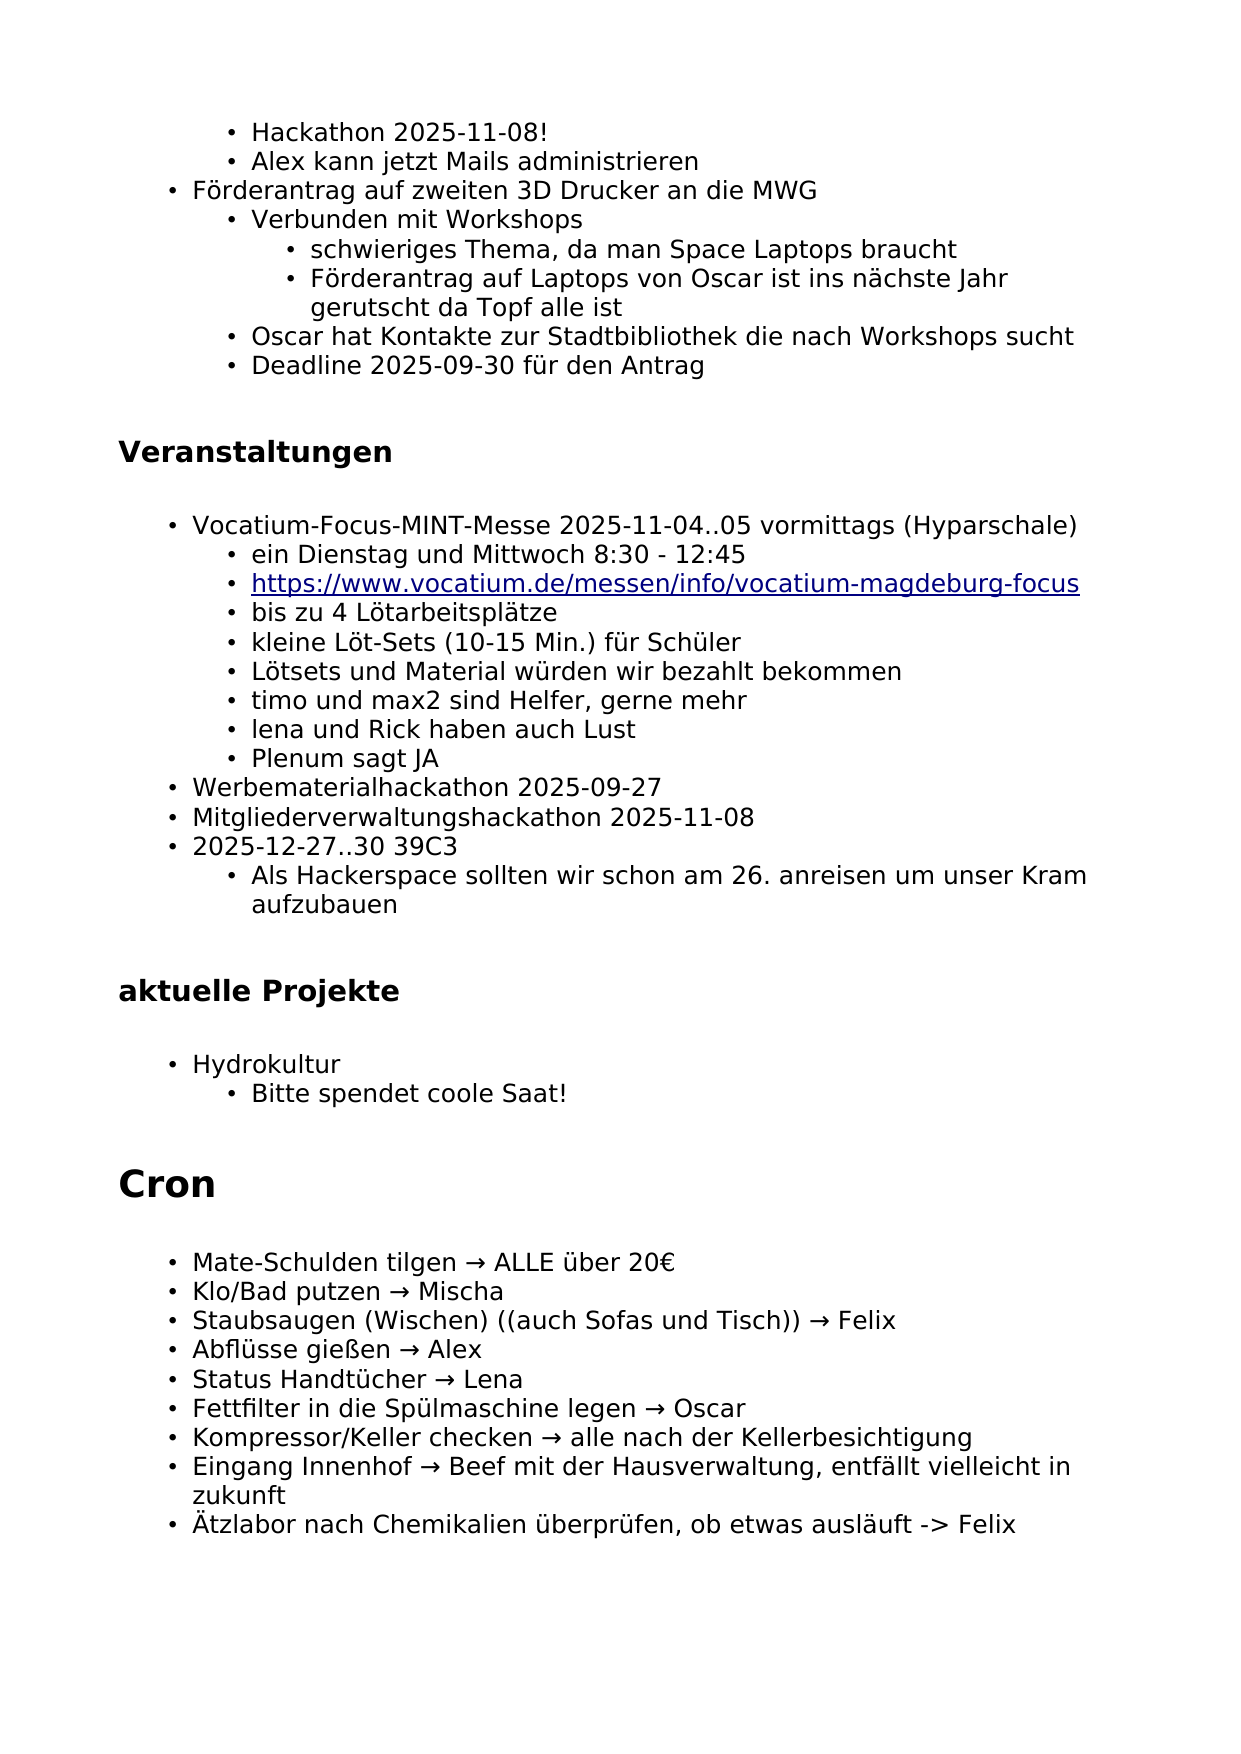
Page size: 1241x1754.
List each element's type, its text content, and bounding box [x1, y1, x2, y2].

subtitle Veranstaltungen [118, 435, 1122, 469]
list Hydrokultur [177, 1050, 1122, 1079]
list 2025-12-27..30 39C3 [177, 832, 1122, 861]
list Kompressor/Keller checken → alle nach der Kellerbesichtigung [177, 1423, 1122, 1452]
list Lötsets und Material würden wir bezahlt bekommen [236, 657, 1122, 686]
list Alex kann jetzt Mails administrieren [236, 147, 1122, 176]
list ein Dienstag und Mittwoch 8:30 - 12:45 [236, 540, 1122, 569]
list Hackathon 2025-11-08! [236, 118, 1122, 147]
list Status Handtücher → Lena [177, 1365, 1122, 1394]
list Klo/Bad putzen → Mischa [177, 1277, 1122, 1307]
list kleine Löt-Sets (10-15 Min.) für Schüler [236, 628, 1122, 657]
list Plenum sagt JA [236, 744, 1122, 773]
list timo und max2 sind Helfer, gerne mehr [236, 686, 1122, 715]
list Werbematerialhackathon 2025-09-27 [177, 773, 1122, 803]
list Als Hackerspace sollten wir schon am 26. anreisen um unser Kram aufzubauen [236, 861, 1122, 919]
list Förderantrag auf zweiten 3D Drucker an die MWG [177, 176, 1122, 206]
list Förderantrag auf Laptops von Oscar ist ins nächste Jahr gerutscht da Topf alle ist [295, 264, 1122, 322]
list Staubsaugen (Wischen) ((auch Sofas und Tisch)) → Felix [177, 1307, 1122, 1336]
list Verbunden mit Workshops [236, 206, 1122, 235]
list schwieriges Thema, da man Space Laptops braucht [295, 235, 1122, 264]
list Deadline 2025-09-30 für den Antrag [236, 351, 1122, 381]
list Oscar hat Kontakte zur Stadtbibliothek die nach Workshops sucht [236, 322, 1122, 351]
subtitle Cron [118, 1163, 1122, 1206]
list Abflüsse gießen → Alex [177, 1336, 1122, 1365]
list Bitte spendet coole Saat! [236, 1079, 1122, 1108]
list Eingang Innenhof → Beef mit der Hausverwaltung, entfällt vielleicht in zukunft [177, 1452, 1122, 1511]
list Mate-Schulden tilgen → ALLE über 20€ [177, 1248, 1122, 1277]
list https://www.vocatium.de/messen/info/vocatium-magdeburg-focus [236, 569, 1122, 598]
list lena und Rick haben auch Lust [236, 715, 1122, 744]
subtitle aktuelle Projekte [118, 974, 1122, 1008]
list Fettfilter in die Spülmaschine legen → Oscar [177, 1394, 1122, 1423]
list Mitgliederverwaltungshackathon 2025-11-08 [177, 803, 1122, 832]
list Ätzlabor nach Chemikalien überprüfen, ob etwas ausläuft -> Felix [177, 1511, 1122, 1540]
list Vocatium-Focus-MINT-Messe 2025-11-04..05 vormittags (Hyparschale) [177, 511, 1122, 540]
list bis zu 4 Lötarbeitsplätze [236, 598, 1122, 628]
